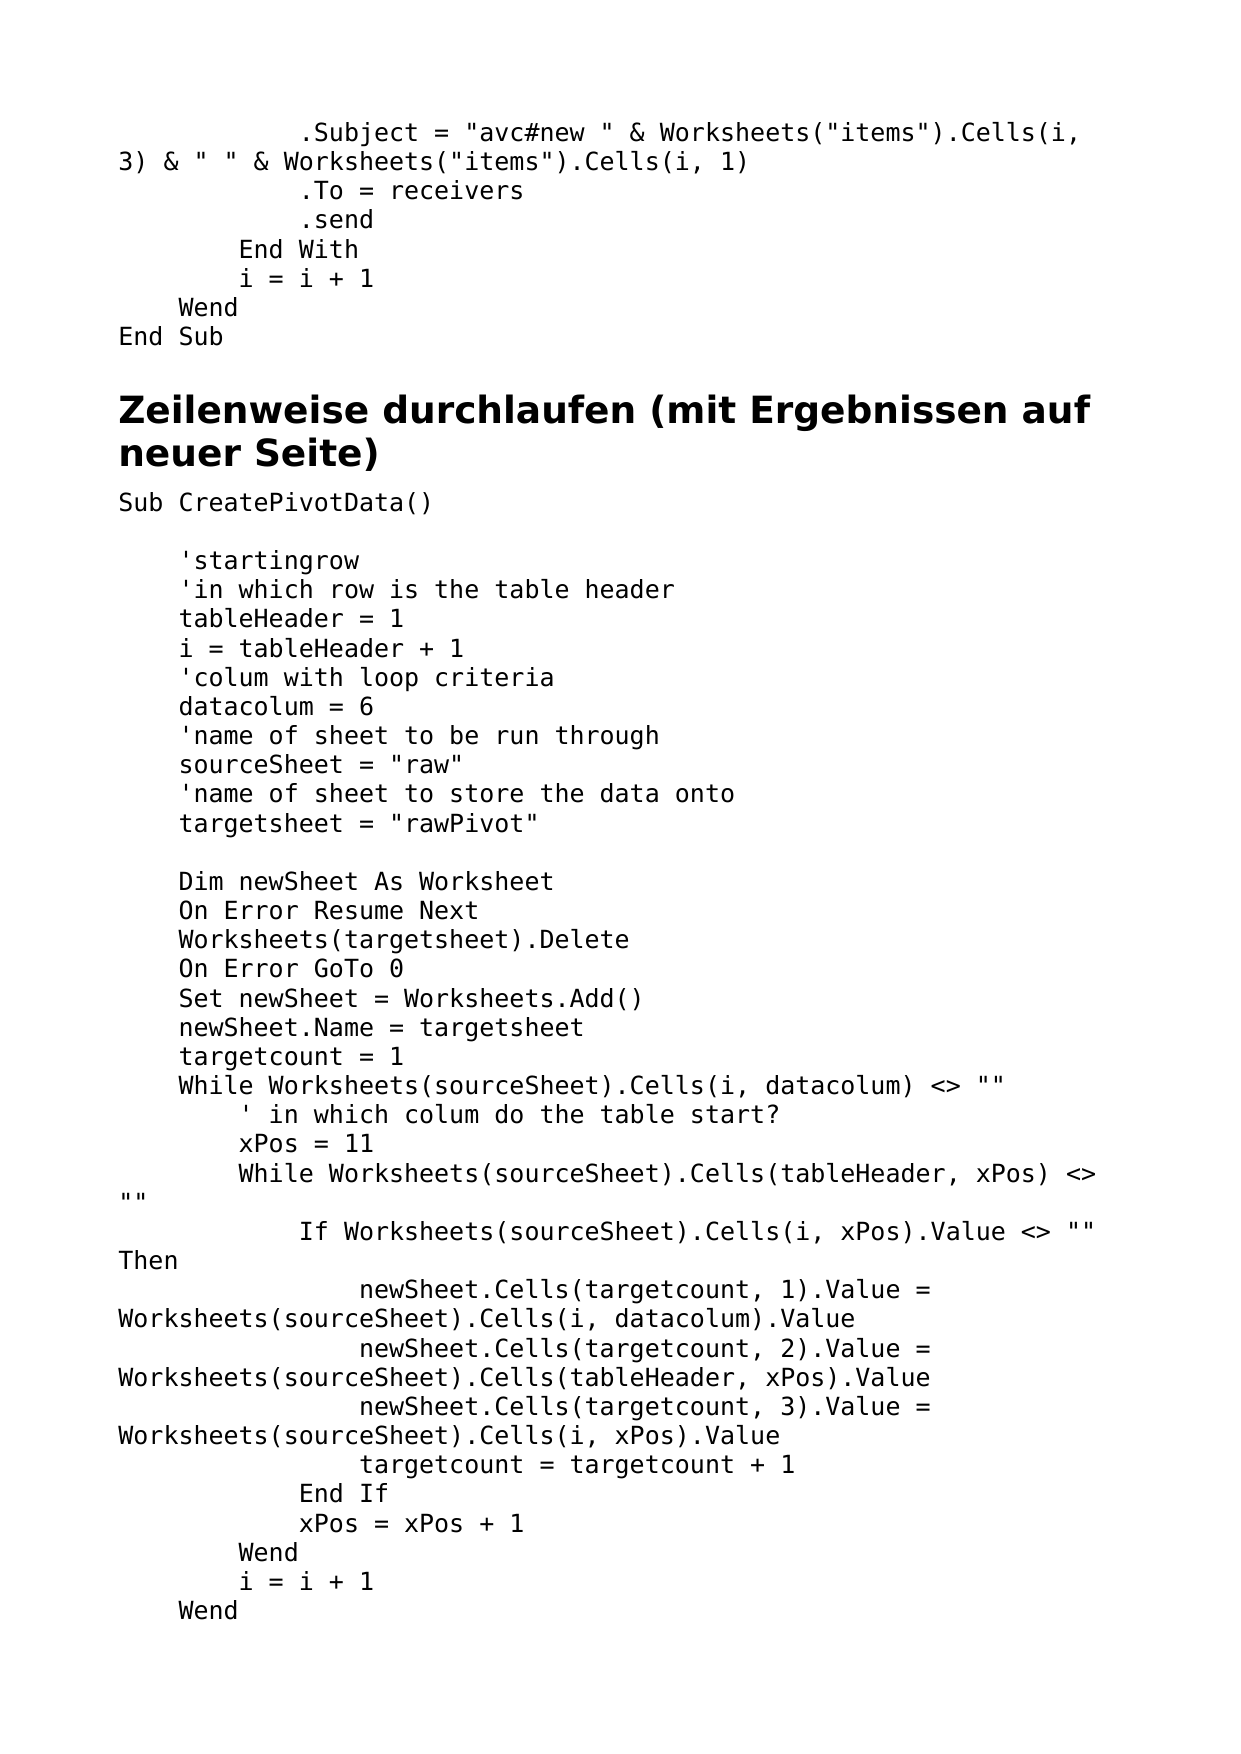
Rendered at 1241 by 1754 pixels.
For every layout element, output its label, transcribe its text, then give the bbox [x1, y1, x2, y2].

text .Subject = "avc#new " & Worksheets("items").Cells(i, 3) & " " & Worksheets("items").Cells(i, 1) .To = receivers .send End With i = i + 1 Wend End Sub [118, 118, 1122, 351]
subtitle Zeilenweise durchlaufen (mit Ergebnissen auf neuer Seite) [118, 388, 1122, 476]
text Sub CreatePivotData() 'startingrow 'in which row is the table header tableHeader = 1 i = tableHeader + 1 'colum with loop criteria datacolum = 6 'name of sheet to be run through sourceSheet = "raw" 'name of sheet to store the data onto targetsheet = "rawPivot" Dim newSheet As Worksheet On Error Resume Next Worksheets(targetsheet).Delete On Error GoTo 0 Set newSheet = Worksheets.Add() newSheet.Name = targetsheet targetcount = 1 While Worksheets(sourceSheet).Cells(i, datacolum) <> "" ' in which colum do the table start? xPos = 11 While Worksheets(sourceSheet).Cells(tableHeader, xPos) <> "" If Worksheets(sourceSheet).Cells(i, xPos).Value <> "" Then newSheet.Cells(targetcount, 1).Value = Worksheets(sourceSheet).Cells(i, datacolum).Value newSheet.Cells(targetcount, 2).Value = Worksheets(sourceSheet).Cells(tableHeader, xPos).Value newSheet.Cells(targetcount, 3).Value = Worksheets(sourceSheet).Cells(i, xPos).Value targetcount = targetcount + 1 End If xPos = xPos + 1 Wend i = i + 1 Wend [118, 488, 1122, 1626]
